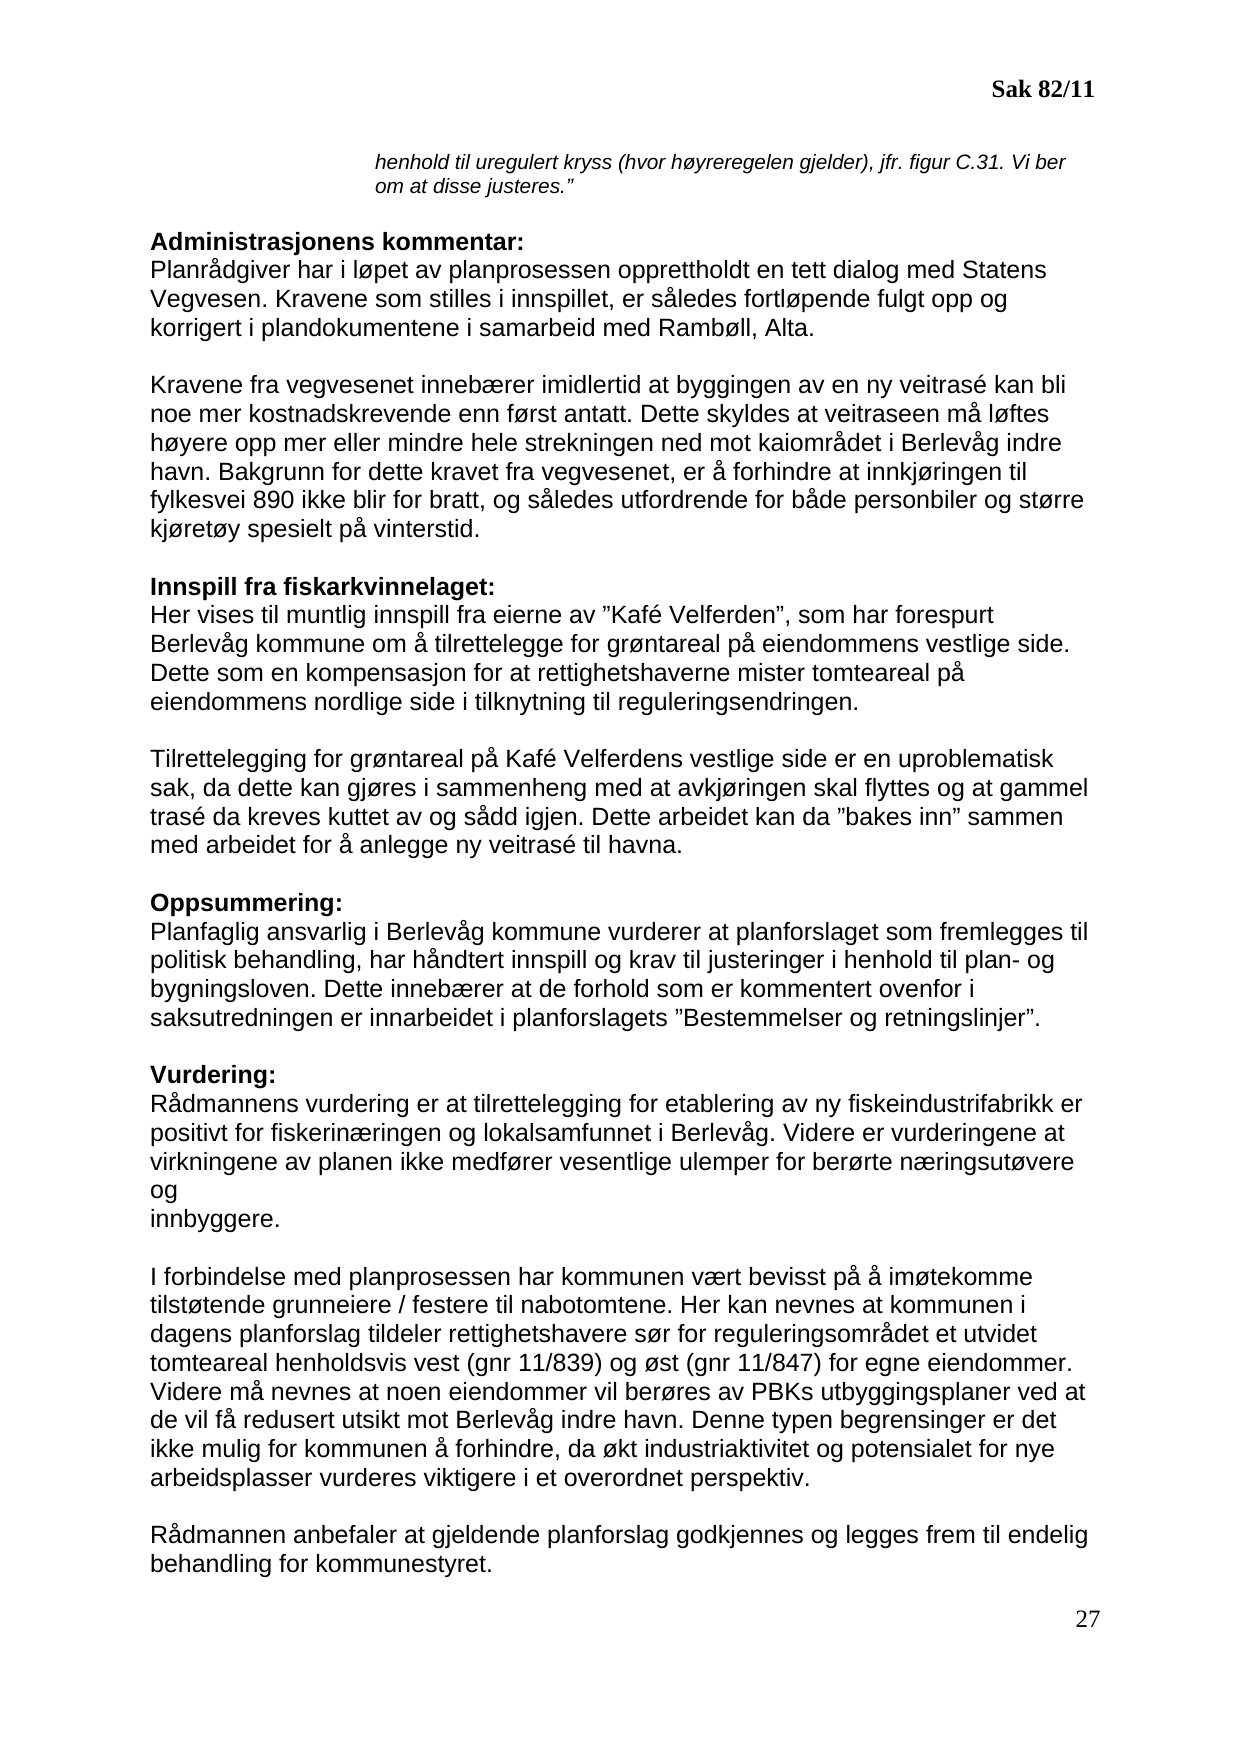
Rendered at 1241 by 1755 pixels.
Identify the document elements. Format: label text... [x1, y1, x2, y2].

list henhold til uregulert kryss (hvor høyreregelen gjelder), jfr. figur C.31. Vi ber om at disse justeres.” [337, 150, 1100, 198]
text Planrådgiver har i løpet av planprosessen opprettholdt en tett dialog med Statens Vegvesen. Kravene som stilles i innspillet, er således fortløpende fulgt opp og korrigert i plandokumentene i samarbeid med Rambøll, Alta. [150, 255, 1100, 342]
text Kravene fra vegvesenet innebærer imidlertid at byggingen av en ny veitrasé kan bli noe mer kostnadskrevende enn først antatt. Dette skyldes at veitraseen må løftes høyere opp mer eller mindre hele strekningen ned mot kaiområdet i Berlevåg indre havn. Bakgrunn for dette kravet fra vegvesenet, er å forhindre at innkjøringen til fylkesvei 890 ikke blir for bratt, og således utfordrende for både personbiler og større kjøretøy spesielt på vinterstid. [150, 370, 1100, 543]
text innbyggere. [150, 1204, 1100, 1233]
text Her vises til muntlig innspill fra eierne av ”Kafé Velferden”, som har forespurt Berlevåg kommune om å tilrettelegge for grøntareal på eiendommens vestlige side. Dette som en kompensasjon for at rettighetshaverne mister tomteareal på eiendommens nordlige side i tilknytning til reguleringsendringen. [150, 600, 1100, 715]
text I forbindelse med planprosessen har kommunen vært bevisst på å imøtekomme tilstøtende grunneiere / festere til nabotomtene. Her kan nevnes at kommunen i dagens planforslag tildeler rettighetshavere sør for reguleringsområdet et utvidet tomteareal henholdsvis vest (gnr 11/839) og øst (gnr 11/847) for egne eiendommer. Videre må nevnes at noen eiendommer vil berøres av PBKs utbyggingsplaner ved at de vil få redusert utsikt mot Berlevåg indre havn. Denne typen begrensinger er det ikke mulig for kommunen å forhindre, da økt industriaktivitet og potensialet for nye arbeidsplasser vurderes viktigere i et overordnet perspektiv. [150, 1262, 1100, 1492]
text Rådmannen anbefaler at gjeldende planforslag godkjennes og legges frem til endelig behandling for kommunestyret. [150, 1520, 1100, 1578]
text Planfaglig ansvarlig i Berlevåg kommune vurderer at planforslaget som fremlegges til politisk behandling, har håndtert innspill og krav til justeringer i henhold til plan- og bygningsloven. Dette innebærer at de forhold som er kommentert ovenfor i saksutredningen er innarbeidet i planforslagets ”Bestemmelser og retningslinjer”. [150, 917, 1100, 1032]
text Tilrettelegging for grøntareal på Kafé Velferdens vestlige side er en uproblematisk sak, da dette kan gjøres i sammenheng med at avkjøringen skal flyttes og at gammel trasé da kreves kuttet av og sådd igjen. Dette arbeidet kan da ”bakes inn” sammen med arbeidet for å anlegge ny veitrasé til havna. [150, 744, 1100, 859]
text Innspill fra fiskarkvinnelaget: [150, 572, 1100, 600]
text Vurdering: [150, 1060, 1100, 1089]
text Oppsummering: [150, 888, 1100, 917]
text Administrasjonens kommentar: [150, 227, 1100, 255]
text Rådmannens vurdering er at tilrettelegging for etablering av ny fiskeindustrifabrikk er positivt for fiskerinæringen og lokalsamfunnet i Berlevåg. Videre er vurderingene at virkningene av planen ikke medfører vesentlige ulemper for berørte næringsutøvere og [150, 1089, 1100, 1204]
